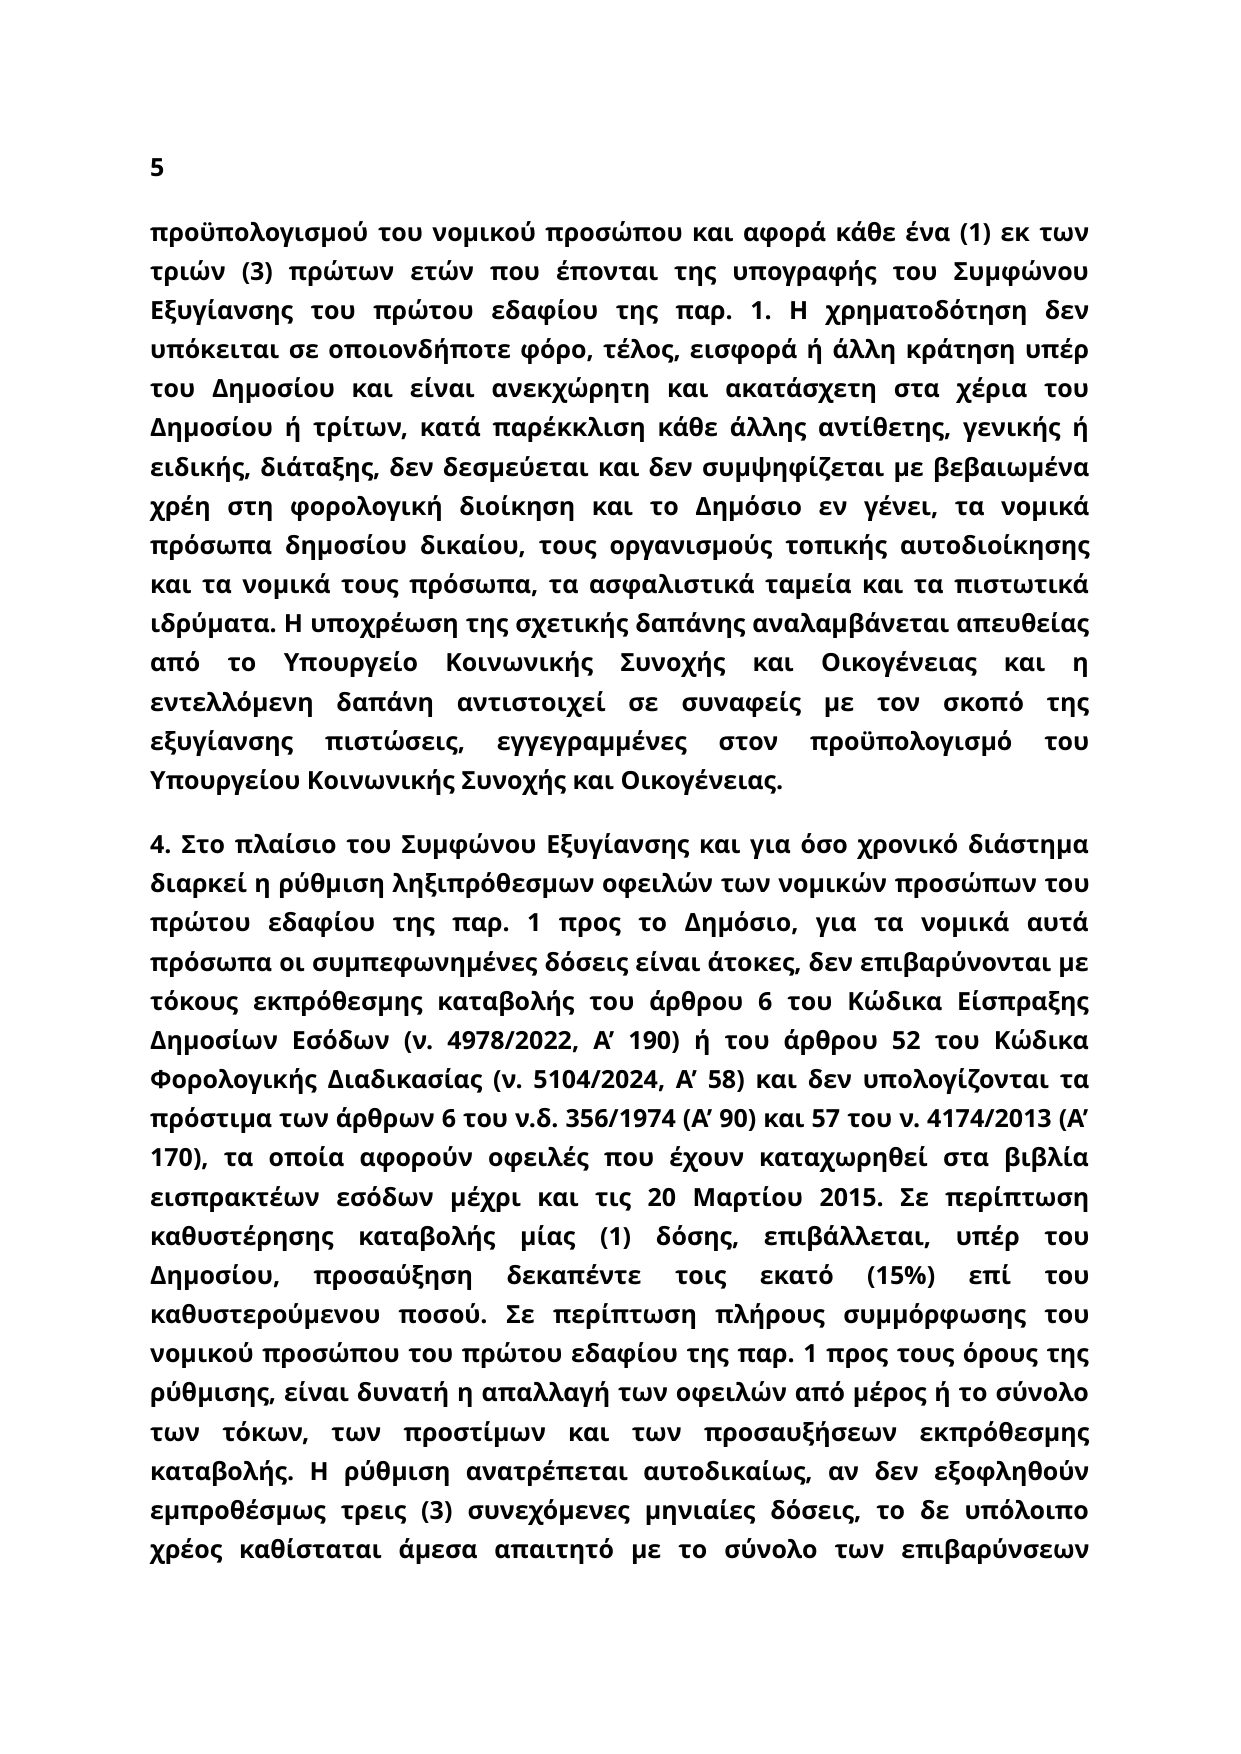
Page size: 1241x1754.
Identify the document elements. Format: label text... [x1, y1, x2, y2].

text 5 [150, 150, 1090, 184]
text προϋπολογισμού του νομικού προσώπου και αφορά κάθε ένα (1) εκ των τριών (3) πρώτων ετών που έπονται της υπογραφής του Συμφώνου Εξυγίανσης του πρώτου εδαφίου της παρ. 1. Η χρηματοδότηση δεν υπόκειται σε οποιονδήποτε φόρο, τέλος, εισφορά ή άλλη κράτηση υπέρ του Δημοσίου και είναι ανεκχώρητη και ακατάσχετη στα χέρια του Δημοσίου ή τρίτων, κατά παρέκκλιση κάθε άλλης αντίθετης, γενικής ή ειδικής, διάταξης, δεν δεσμεύεται και δεν συμψηφίζεται με βεβαιωμένα χρέη στη φορολογική διοίκηση και το Δημόσιο εν γένει, τα νομικά πρόσωπα δημοσίου δικαίου, τους οργανισμούς τοπικής αυτοδιοίκησης και τα νομικά τους πρόσωπα, τα ασφαλιστικά ταμεία και τα πιστωτικά ιδρύματα. Η υποχρέωση της σχετικής δαπάνης αναλαμβάνεται απευθείας από το Υπουργείο Κοινωνικής Συνοχής και Οικογένειας και η εντελλόμενη δαπάνη αντιστοιχεί σε συναφείς με τον σκοπό της εξυγίανσης πιστώσεις, εγγεγραμμένες στον προϋπολογισμό του Υπουργείου Κοινωνικής Συνοχής και Οικογένειας. [150, 214, 1090, 797]
text 4. Στο πλαίσιο του Συμφώνου Εξυγίανσης και για όσο χρονικό διάστημα διαρκεί η ρύθμιση ληξιπρόθεσμων οφειλών των νομικών προσώπων του πρώτου εδαφίου της παρ. 1 προς το Δημόσιο, για τα νομικά αυτά πρόσωπα οι συμπεφωνημένες δόσεις είναι άτοκες, δεν επιβαρύνονται με τόκους εκπρόθεσμης καταβολής του άρθρου 6 του Κώδικα Είσπραξης Δημοσίων Εσόδων (ν. 4978/2022, Α’ 190) ή του άρθρου 52 του Κώδικα Φορολογικής Διαδικασίας (ν. 5104/2024, Α’ 58) και δεν υπολογίζονται τα πρόστιμα των άρθρων 6 του ν.δ. 356/1974 (Α’ 90) και 57 του ν. 4174/2013 (Α’ 170), τα οποία αφορούν οφειλές που έχουν καταχωρηθεί στα βιβλία εισπρακτέων εσόδων μέχρι και τις 20 Μαρτίου 2015. Σε περίπτωση καθυστέρησης καταβολής μίας (1) δόσης, επιβάλλεται, υπέρ του Δημοσίου, προσαύξηση δεκαπέντε τοις εκατό (15%) επί του καθυστερούμενου ποσού. Σε περίπτωση πλήρους συμμόρφωσης του νομικού προσώπου του πρώτου εδαφίου της παρ. 1 προς τους όρους της ρύθμισης, είναι δυνατή η απαλλαγή των οφειλών από μέρος ή το σύνολο των τόκων, των προστίμων και των προσαυξήσεων εκπρόθεσμης καταβολής. Η ρύθμιση ανατρέπεται αυτοδικαίως, αν δεν εξοφληθούν εμπροθέσμως τρεις (3) συνεχόμενες μηνιαίες δόσεις, το δε υπόλοιπο χρέος καθίσταται άμεσα απαιτητό με το σύνολο των επιβαρύνσεων [150, 827, 1090, 1566]
